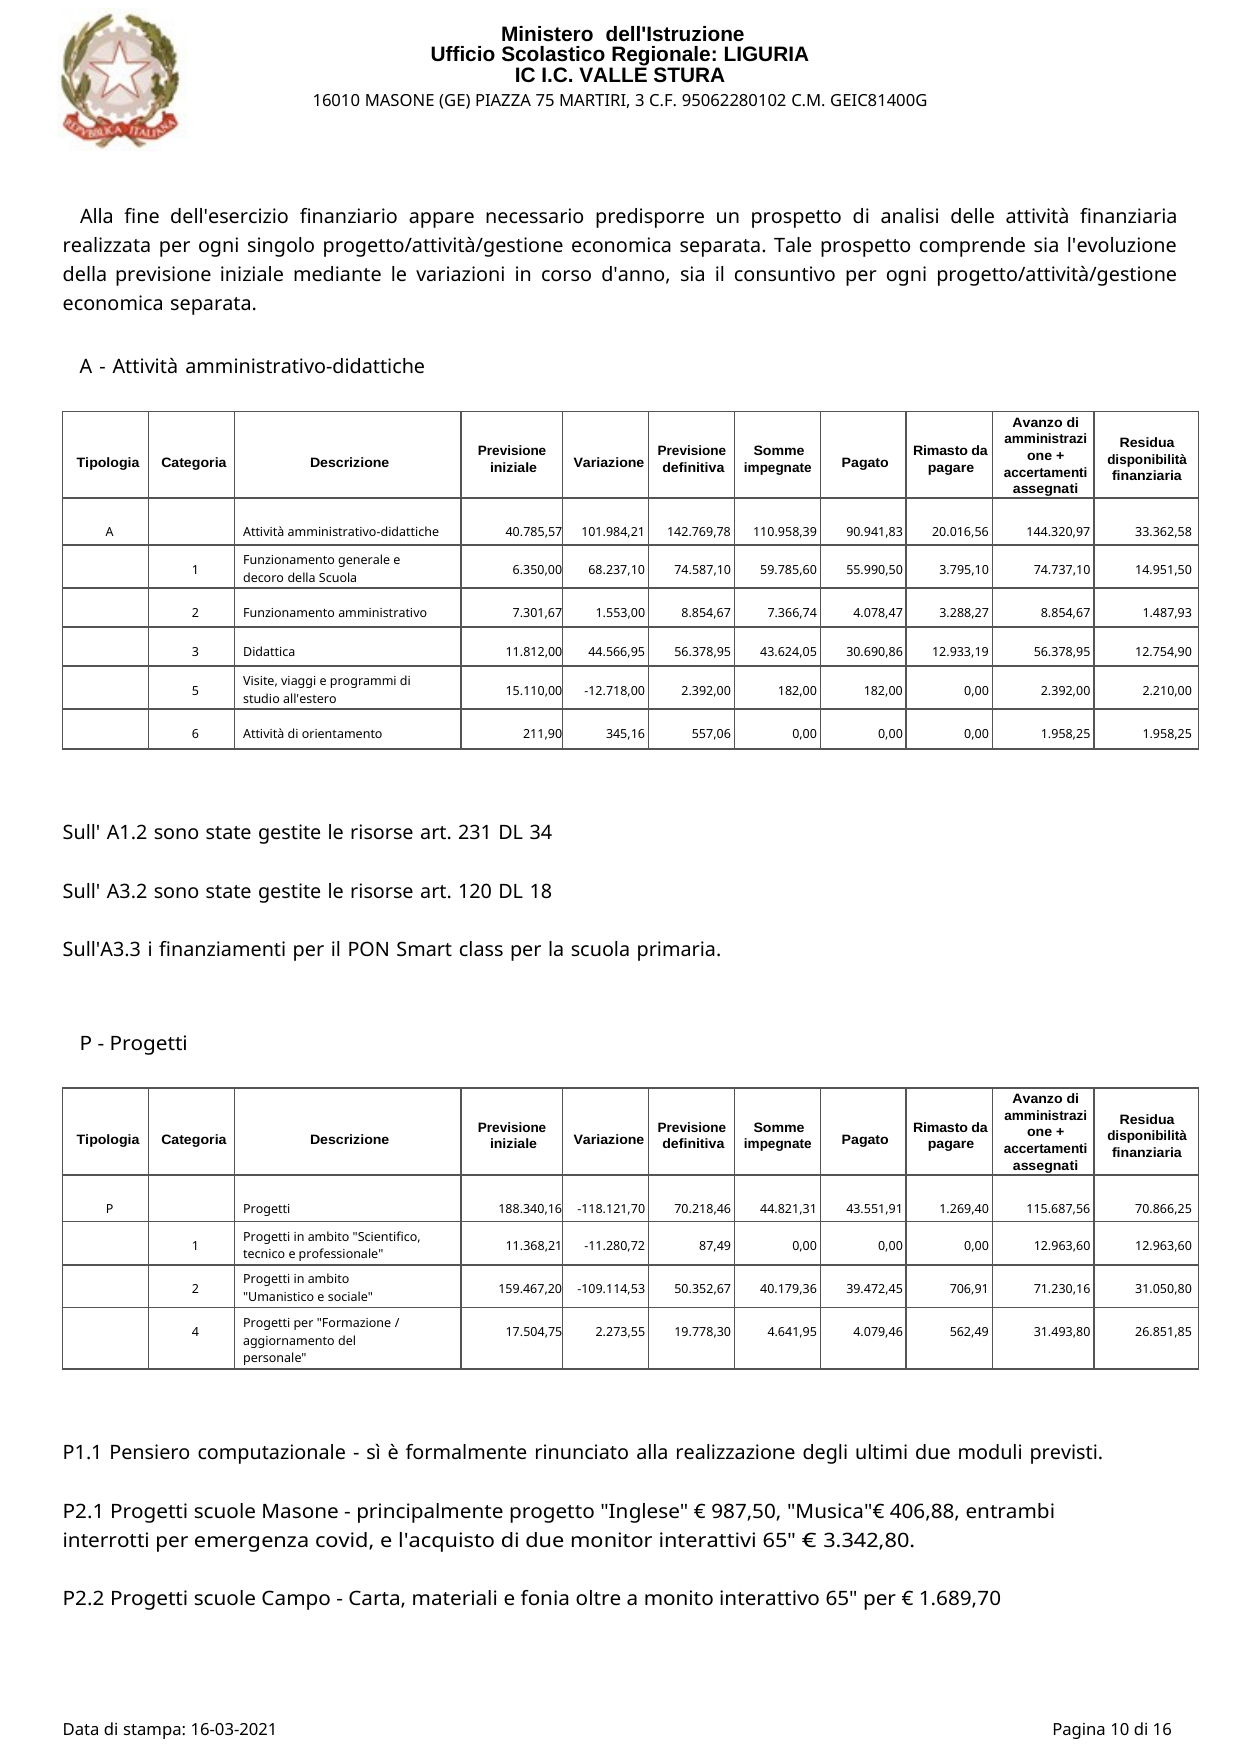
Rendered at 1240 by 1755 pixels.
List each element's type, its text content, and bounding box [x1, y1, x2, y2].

table_cell 7.301,67 [462, 589, 562, 626]
table_cell 56.378,95 [649, 628, 734, 665]
table_header Previsione definitiva [649, 1089, 734, 1174]
table_cell [149, 1176, 234, 1221]
table_cell 0,00 [907, 667, 992, 708]
table_header Somme impegnate [735, 412, 820, 497]
table_header Rimasto da pagare [907, 1089, 992, 1174]
table_cell [63, 628, 148, 665]
text Sull' A1.2 sono state gestite le risorse art. 231 DL 34 Sull' A3.2 sono state gestite le risorse art. 120 DL 18 [62, 818, 565, 904]
table_cell 7.366,74 [735, 589, 820, 626]
table_cell Funzionamento generale e decoro della Scuola [235, 546, 460, 587]
text Sull'A3.3 i finanziamenti per il PON Smart class per la scuola primaria. [62, 936, 1210, 963]
table_cell 11.812,00 [462, 628, 562, 665]
table_cell 2.273,55 [563, 1308, 648, 1368]
table_cell [63, 1308, 148, 1368]
table_header Categoria [149, 412, 234, 497]
table_cell 14.951,50 [1095, 546, 1198, 587]
table_cell P [63, 1176, 148, 1221]
table_cell [149, 499, 234, 544]
table_cell 56.378,95 [993, 628, 1093, 665]
table_cell 3 [149, 628, 234, 665]
table_cell 70.218,46 [649, 1176, 734, 1221]
table_cell 211,90 [462, 710, 562, 748]
table_cell 6 [149, 710, 234, 748]
table_cell 43.551,91 [821, 1176, 905, 1221]
table_cell 12.933,19 [907, 628, 992, 665]
table_cell 68.237,10 [563, 546, 648, 587]
table_header Residua disponibilità finanziaria [1095, 1089, 1198, 1174]
table_cell 39.472,45 [821, 1266, 905, 1307]
text Alla fine dell'esercizio finanziario appare necessario predisporre un prospetto di analisi delle attività finanziaria realizzata per ogni singolo progetto/attività/gestione economica separata. Tale prospetto comprende sia l'evoluzione della previsione iniziale mediante le variazioni in corso d'anno, sia il consuntivo per ogni progetto/attività/gestione economica separata. [62, 202, 1178, 316]
table_cell 115.687,56 [993, 1176, 1093, 1221]
table_cell 2.392,00 [649, 667, 734, 708]
table_cell 20.016,56 [907, 499, 992, 544]
table_cell -12.718,00 [563, 667, 648, 708]
table_cell 182,00 [821, 667, 905, 708]
table_cell 90.941,83 [821, 499, 905, 544]
table_header Pagato [821, 412, 905, 497]
table_cell 12.963,60 [1095, 1222, 1198, 1264]
text P2.2 Progetti scuole Campo - Carta, materiali e fonia oltre a monito interattivo 65" per € 1.689,70 [62, 1584, 1210, 1611]
table_cell 15.110,00 [462, 667, 562, 708]
table_header Somme impegnate [735, 1089, 820, 1174]
table_cell 0,00 [735, 1222, 820, 1264]
table_cell 188.340,16 [462, 1176, 562, 1221]
table_header Avanzo di amministrazi one + accertamenti assegnati [993, 1089, 1093, 1174]
table_cell 4.641,95 [735, 1308, 820, 1368]
table_header Rimasto da pagare [907, 412, 992, 497]
table_cell Visite, viaggi e programmi di studio all'estero [235, 667, 460, 708]
table_cell -11.280,72 [563, 1222, 648, 1264]
table_cell 87,49 [649, 1222, 734, 1264]
table_cell Progetti in ambito "Umanistico e sociale" [235, 1266, 460, 1307]
table_header Avanzo di amministrazi one + accertamenti assegnati [993, 412, 1093, 497]
table_cell 0,00 [907, 1222, 992, 1264]
table_cell 4.079,46 [821, 1308, 905, 1368]
table_cell 5 [149, 667, 234, 708]
table_cell 4.078,47 [821, 589, 905, 626]
table_cell 30.690,86 [821, 628, 905, 665]
table_cell 142.769,78 [649, 499, 734, 544]
table_header Pagato [821, 1089, 905, 1174]
table_cell 31.493,80 [993, 1308, 1093, 1368]
table_cell 3.288,27 [907, 589, 992, 626]
table_cell [63, 1222, 148, 1264]
table_cell 345,16 [563, 710, 648, 748]
table_cell [63, 1266, 148, 1307]
table_header Previsione definitiva [649, 412, 734, 497]
table_cell -109.114,53 [563, 1266, 648, 1307]
table_cell A [63, 499, 148, 544]
table_cell 557,06 [649, 710, 734, 748]
table_header Previsione iniziale [462, 412, 562, 497]
table_cell 0,00 [907, 710, 992, 748]
table_cell 1.269,40 [907, 1176, 992, 1221]
table_header Tipologia [63, 1089, 148, 1174]
table_cell 40.785,57 [462, 499, 562, 544]
table_cell [63, 667, 148, 708]
table_cell Progetti [235, 1176, 460, 1221]
table_cell 40.179,36 [735, 1266, 820, 1307]
table_cell Progetti per "Formazione / aggiornamento del personale" [235, 1308, 460, 1368]
table_cell 74.737,10 [993, 546, 1093, 587]
text P1.1 Pensiero computazionale - sì è formalmente rinunciato alla realizzazione degli ultimi due moduli previsti. [62, 1438, 1210, 1465]
table_cell 1 [149, 546, 234, 587]
table_cell 17.504,75 [462, 1308, 562, 1368]
table_cell 182,00 [735, 667, 820, 708]
table_cell 0,00 [821, 710, 905, 748]
table_cell 159.467,20 [462, 1266, 562, 1307]
table_cell 71.230,16 [993, 1266, 1093, 1307]
table_cell 31.050,80 [1095, 1266, 1198, 1307]
table_cell 562,49 [907, 1308, 992, 1368]
table_cell 706,91 [907, 1266, 992, 1307]
table_cell 1 [149, 1222, 234, 1264]
table_cell 12.754,90 [1095, 628, 1198, 665]
table_header Variazione [563, 412, 648, 497]
table_header Previsione iniziale [462, 1089, 562, 1174]
table_cell -118.121,70 [563, 1176, 648, 1221]
table_cell [63, 710, 148, 748]
text P2.1 Progetti scuole Masone - principalmente progetto "Inglese" € 987,50, "Musica"€ 406,88, entrambi interrotti per emergenza covid, e l'acquisto di due monitor interattivi 65" € 3.342,80. [62, 1497, 1115, 1553]
table_cell Funzionamento amministrativo [235, 589, 460, 626]
table_cell 12.963,60 [993, 1222, 1093, 1264]
table_cell 11.368,21 [462, 1222, 562, 1264]
table_cell 43.624,05 [735, 628, 820, 665]
table_cell Progetti in ambito "Scientifico, tecnico e professionale" [235, 1222, 460, 1264]
table_cell 0,00 [735, 710, 820, 748]
table_cell 110.958,39 [735, 499, 820, 544]
table_cell 1.958,25 [993, 710, 1093, 748]
table_header Descrizione [235, 412, 460, 497]
table_cell 70.866,25 [1095, 1176, 1198, 1221]
table_cell 2.210,00 [1095, 667, 1198, 708]
table_cell Didattica [235, 628, 460, 665]
table_cell 1.487,93 [1095, 589, 1198, 626]
table_header Categoria [149, 1089, 234, 1174]
table_cell 144.320,97 [993, 499, 1093, 544]
table_cell 4 [149, 1308, 234, 1368]
table_cell 101.984,21 [563, 499, 648, 544]
table_cell 2.392,00 [993, 667, 1093, 708]
table_cell 0,00 [821, 1222, 905, 1264]
text P - Progetti [79, 1029, 1210, 1056]
table_cell 2 [149, 589, 234, 626]
table_cell 59.785,60 [735, 546, 820, 587]
table_cell 1.553,00 [563, 589, 648, 626]
table_cell 50.352,67 [649, 1266, 734, 1307]
table_cell 44.566,95 [563, 628, 648, 665]
table_cell 26.851,85 [1095, 1308, 1198, 1368]
table_cell 1.958,25 [1095, 710, 1198, 748]
table_cell 74.587,10 [649, 546, 734, 587]
table_cell [63, 589, 148, 626]
table_cell 6.350,00 [462, 546, 562, 587]
table_cell Attività di orientamento [235, 710, 460, 748]
table_header Variazione [563, 1089, 648, 1174]
table_cell 8.854,67 [993, 589, 1093, 626]
table_cell 8.854,67 [649, 589, 734, 626]
text A - Attività amministrativo-didattiche [79, 352, 1210, 379]
table_header Tipologia [63, 412, 148, 497]
table_cell 33.362,58 [1095, 499, 1198, 544]
table_cell [63, 546, 148, 587]
table_cell 3.795,10 [907, 546, 992, 587]
table_header Residua disponibilità finanziaria [1095, 412, 1198, 497]
table_cell 2 [149, 1266, 234, 1307]
table_header Descrizione [235, 1089, 460, 1174]
table_cell 55.990,50 [821, 546, 905, 587]
table_cell 19.778,30 [649, 1308, 734, 1368]
table_cell Attività amministrativo-didattiche [235, 499, 460, 544]
table_cell 44.821,31 [735, 1176, 820, 1221]
